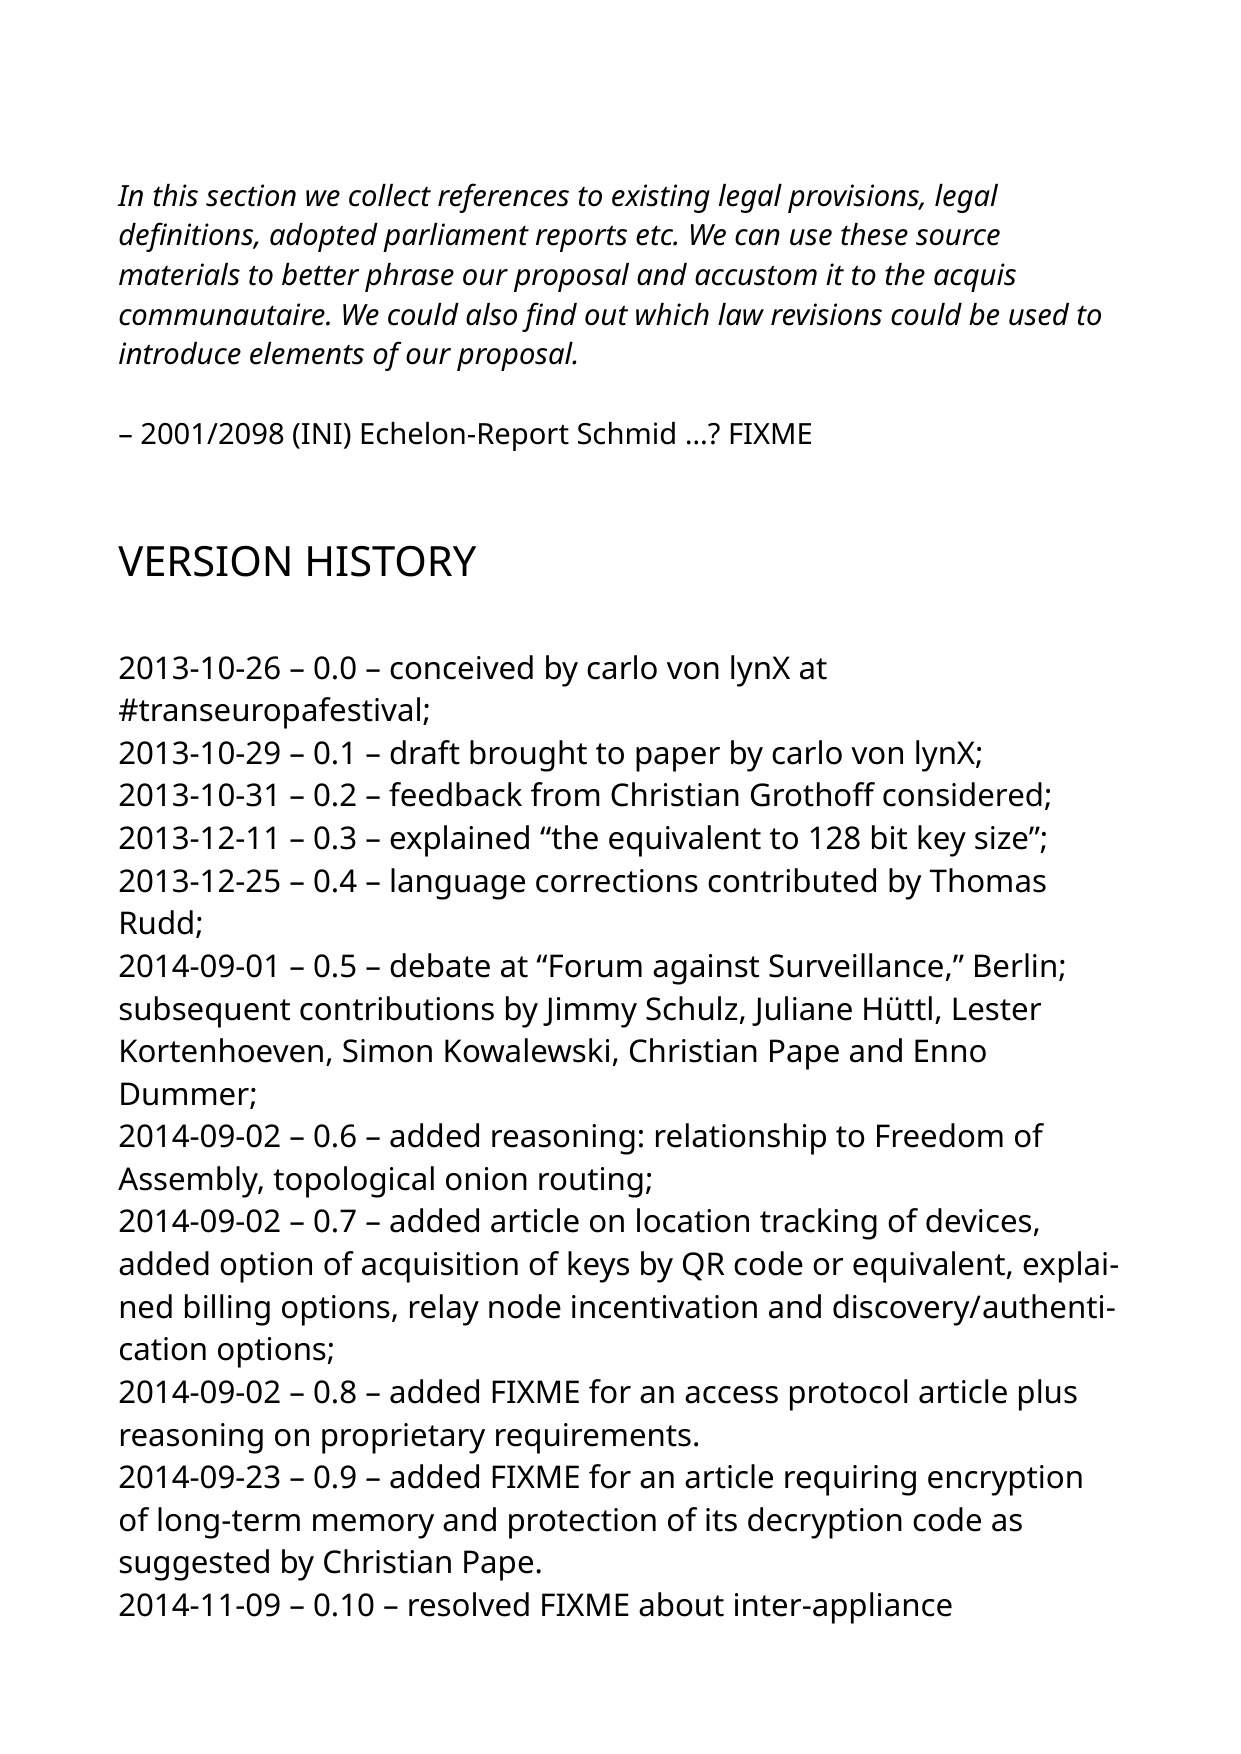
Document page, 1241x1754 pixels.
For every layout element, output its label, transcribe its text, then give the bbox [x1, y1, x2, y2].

text 2013-10-31 – 0.2 – feedback from Christian Grothoff considered; 2013-12-11 – 0.3 – explained “the equivalent to 128 bit key size”; 2013-12-25 – 0.4 – language corrections contributed by Thomas Rudd; [118, 773, 1122, 944]
text VERSION HISTORY [118, 532, 1122, 589]
text 2013-10-26 – 0.0 – conceived by carlo von lynX at #transeuropafestival; [118, 646, 1122, 731]
text In this section we collect references to existing legal provisions, legal definitions, adopted parliament reports etc. We can use these source materials to better phrase our proposal and accustom it to the acquis communautaire. We could also find out which law revisions could be used to introduce elements of our proposal. [118, 175, 1122, 373]
text 2014-09-02 – 0.8 – added FIXME for an access protocol article plus reasoning on proprietary requirements. [118, 1370, 1122, 1455]
text 2014-09-01 – 0.5 – debate at “Forum against Surveillance,” Berlin; subsequent contributions by Jimmy Schulz, Juliane Hüttl, Lester Kortenhoeven, Simon Kowalewski, Christian Pape and Enno Dummer; [118, 944, 1122, 1114]
text 2014-09-02 – 0.6 – added reasoning: relationship to Freedom of Assembly, topological onion routing; [118, 1114, 1122, 1199]
text – 2001/2098 (INI) Echelon-Report Schmid …? FIXME [118, 413, 1122, 453]
text 2014-11-09 – 0.10 – resolved FIXME about inter-appliance [118, 1583, 1122, 1626]
text 2014-09-02 – 0.7 – added article on location tracking of devices, added option of acquisition of keys by QR code or equivalent, ex­plai­ned billing options, relay node incentivation and discovery/­authen­ti­ca­tion options; [118, 1199, 1122, 1370]
text 2014-09-23 – 0.9 – added FIXME for an article requiring encryption of long-term memory and protection of its decryption code as suggested by Christian Pape. [118, 1455, 1122, 1583]
text 2013-10-29 – 0.1 – draft brought to paper by carlo von lynX; [118, 731, 1122, 773]
